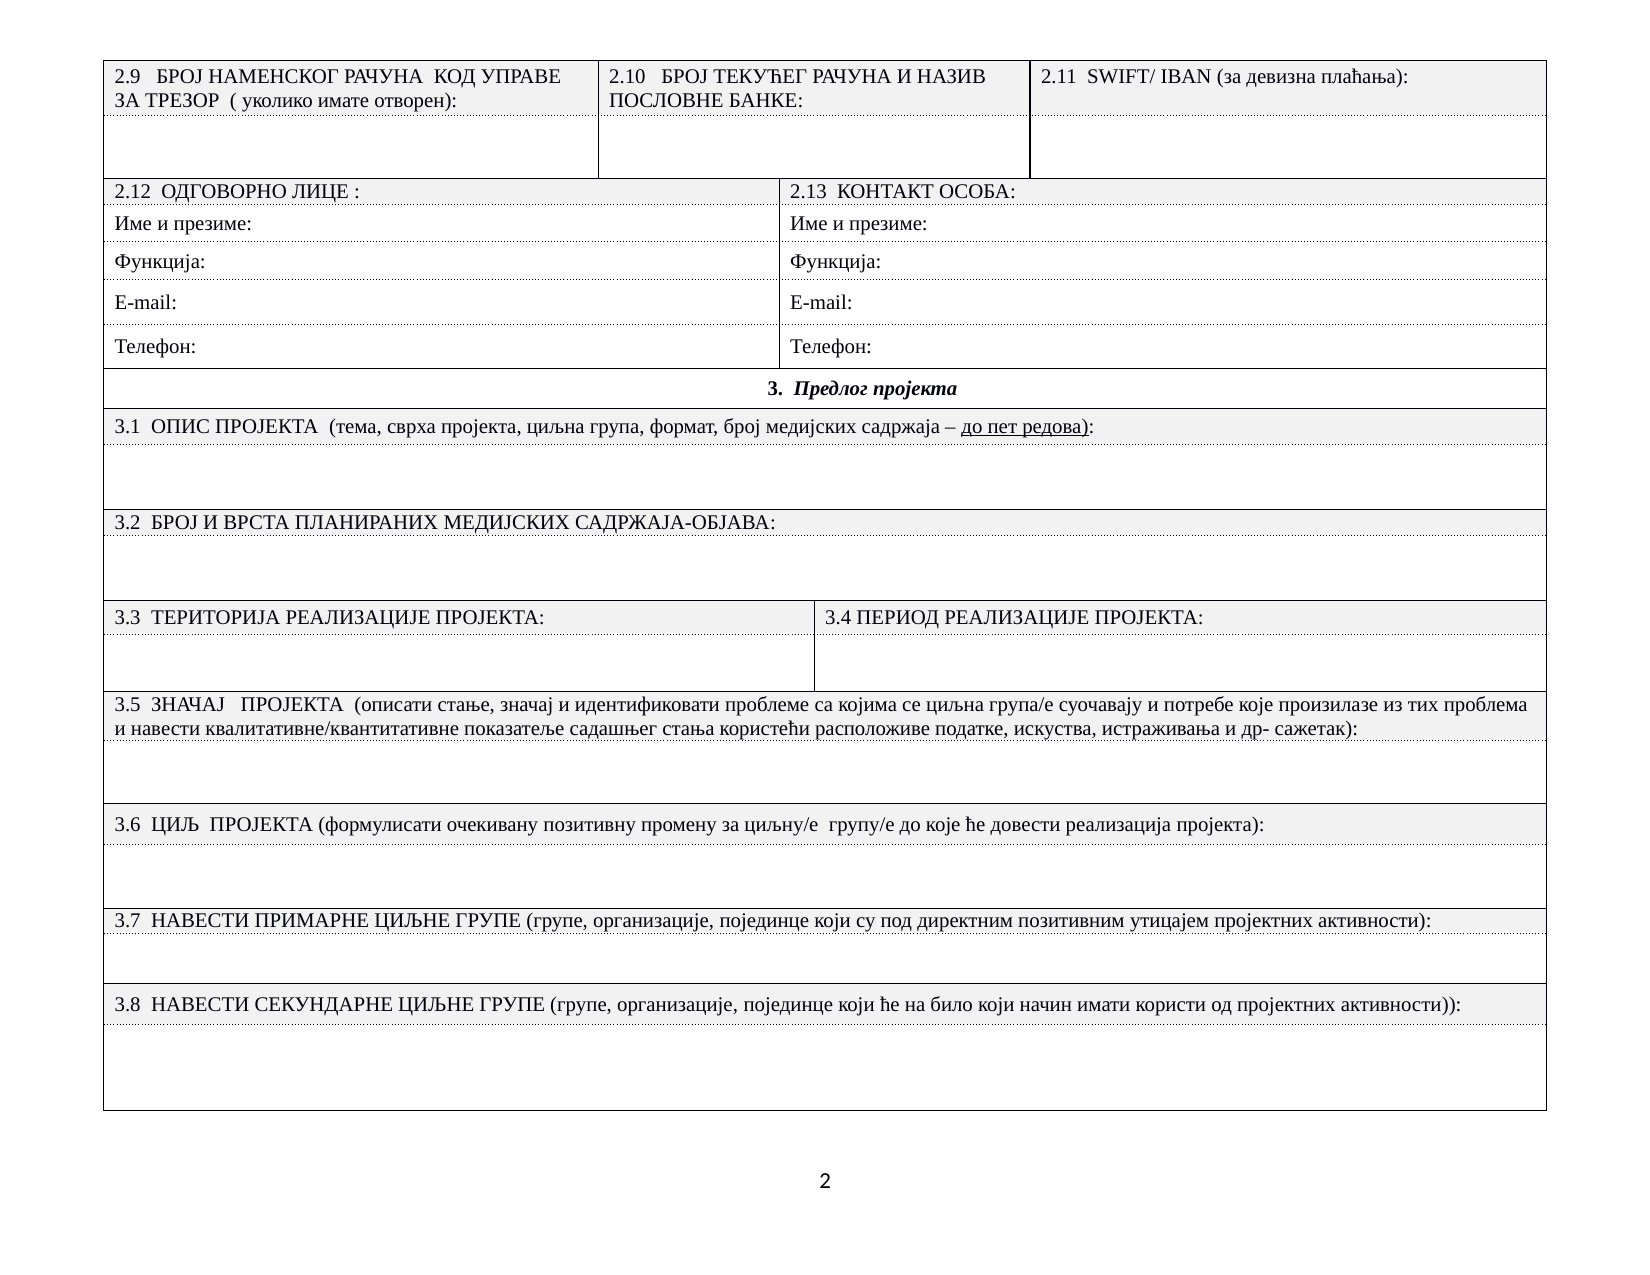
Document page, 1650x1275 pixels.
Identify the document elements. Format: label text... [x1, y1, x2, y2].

table_cell 2.11 SWIFT/ IBAN (за девизна плаћања): [1031, 61, 1546, 115]
table_cell 2.13 КОНТАКТ ОСОБА: [780, 179, 1546, 204]
table_cell [104, 115, 598, 178]
table_cell 3.8 НАВЕСТИ СЕКУНДАРНЕ ЦИЉНЕ ГРУПЕ (групе, организације, појединце који ће на било који начин имати користи од пројектних активности)): [104, 984, 1546, 1024]
table_cell 3.5 ЗНАЧАЈ ПРОЈЕКТА (описати стање, значај и идентификовати проблеме са којима се циљна група/е суочавају и потребе које произилазе из тих проблема и навести квалитативне/квантитативне показатеље садашњег стања користећи расположиве податке, искуства, истраживања и др- сажетак): [104, 692, 1546, 740]
table_cell [104, 535, 1546, 600]
table_cell 3. Предлог пројекта [104, 369, 1546, 408]
table_cell [104, 740, 1546, 803]
table_cell Телефон: [780, 324, 1546, 368]
table_cell 2.12 ОДГОВОРНО ЛИЦЕ : [104, 179, 779, 204]
table_cell [104, 444, 1546, 509]
table_cell 3.7 НАВЕСТИ ПРИМАРНЕ ЦИЉНЕ ГРУПЕ (групе, организације, појединце који су под директним позитивним утицајем пројектних активности): [104, 909, 1546, 932]
table_cell 3.6 ЦИЉ ПРОЈЕКТА (формулисати очекивану позитивну промену за циљну/е групу/е до које ће довести реализација пројекта): [104, 804, 1546, 844]
table_cell Е-mail: [104, 279, 779, 324]
table_cell 2.9 БРОЈ НАМЕНСКОГ РАЧУНА КОД УПРАВЕ ЗА ТРЕЗОР ( уколико имате отворен): [104, 61, 598, 115]
table_cell [815, 634, 1546, 691]
table_cell [104, 634, 814, 691]
table_cell 3.2 БРОЈ И ВРСТА ПЛАНИРАНИХ МЕДИЈСКИХ САДРЖАЈА-ОБЈАВА: [104, 510, 1546, 535]
table_cell Функција: [780, 241, 1546, 279]
table_cell Телефон: [104, 324, 779, 368]
table_cell [104, 844, 1546, 907]
table_cell [1031, 115, 1546, 178]
table_cell 2.10 БРОЈ ТЕКУЋЕГ РАЧУНА И НАЗИВ ПОСЛОВНЕ БАНКЕ: [599, 61, 1029, 115]
table_cell 3.1 ОПИС ПРОЈЕКТА (тема, сврха пројекта, циљна група, формат, број медијских садржаја – до пет редова): [104, 409, 1546, 444]
table_cell 3.4 ПЕРИОД РЕАЛИЗАЦИЈЕ ПРОЈЕКТА: [815, 601, 1546, 633]
table_cell Е-mail: [780, 279, 1546, 324]
table_cell Име и презиме: [780, 204, 1546, 241]
table_cell Функција: [104, 241, 779, 279]
table_cell 3.3 ТЕРИТОРИЈА РЕАЛИЗАЦИЈЕ ПРОЈЕКТА: [104, 601, 814, 633]
table_cell [599, 115, 1029, 178]
table_cell Име и презиме: [104, 204, 779, 241]
table_cell [104, 1024, 1546, 1110]
table_cell [104, 932, 1546, 983]
